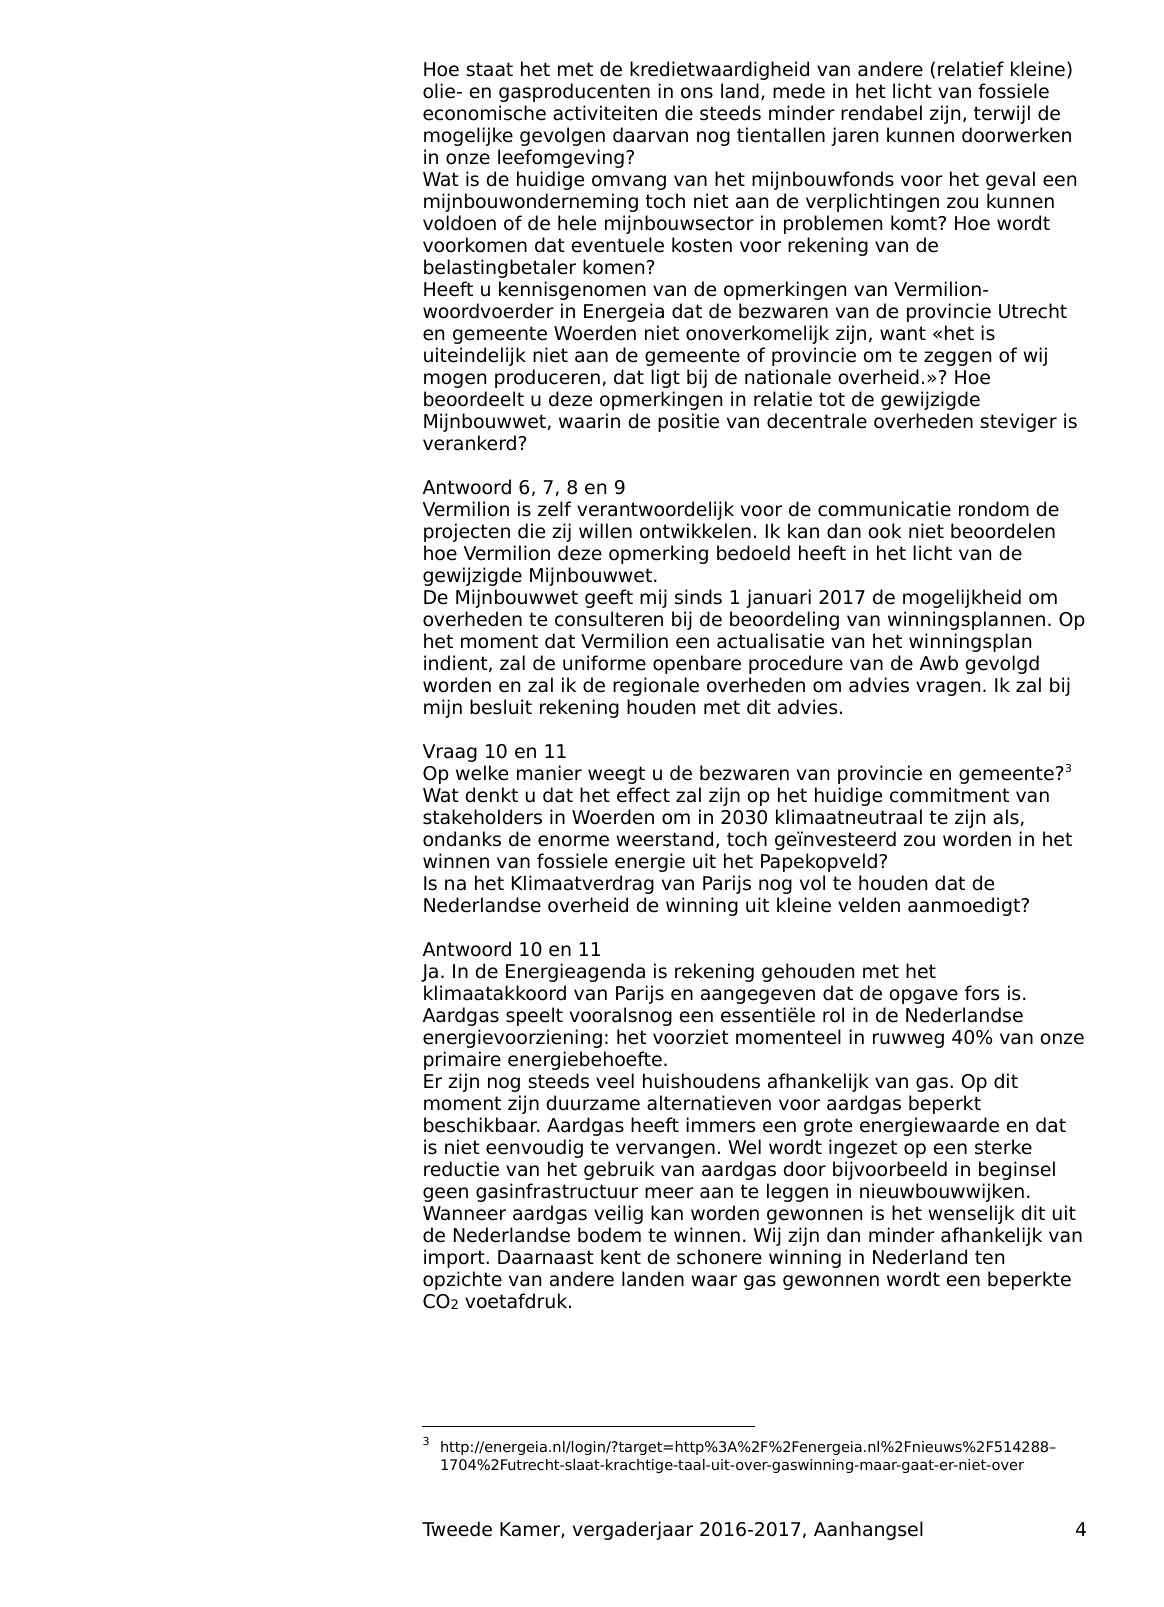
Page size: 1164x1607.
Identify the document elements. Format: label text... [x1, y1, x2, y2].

text Is na het Klimaatverdrag van Parijs nog vol te houden dat de Nederlandse overheid de winning uit kleine velden aanmoedigt? [422, 873, 1087, 917]
text Hoe staat het met de kredietwaardigheid van andere (relatief kleine) olie- en gasproducenten in ons land, mede in het licht van fossiele economische activiteiten die steeds minder rendabel zijn, terwijl de mogelijke gevolgen daarvan nog tientallen jaren kunnen doorwerken in onze leefomgeving? [422, 59, 1087, 169]
text Wat denkt u dat het effect zal zijn op het huidige commitment van stakeholders in Woerden om in 2030 klimaatneutraal te zijn als, ondanks de enorme weerstand, toch geïnvesteerd zou worden in het winnen van fossiele energie uit het Papekopveld? [422, 785, 1087, 873]
text Wat is de huidige omvang van het mijnbouwfonds voor het geval een mijnbouwonderneming toch niet aan de verplichtingen zou kunnen voldoen of de hele mijnbouwsector in problemen komt? Hoe wordt voorkomen dat eventuele kosten voor rekening van de belastingbetaler komen? [422, 169, 1087, 279]
text Vraag 10 en 11 [422, 741, 1087, 763]
text Ja. In de Energieagenda is rekening gehouden met het klimaatakkoord van Parijs en aangegeven dat de opgave fors is. Aardgas speelt vooralsnog een essentiële rol in de Nederlandse energievoorziening: het voorziet momenteel in ruwweg 40% van onze primaire energiebehoefte. [422, 961, 1087, 1071]
text Antwoord 6, 7, 8 en 9 [422, 477, 1087, 499]
text Vermilion is zelf verantwoordelijk voor de communicatie rondom de projecten die zij willen ontwikkelen. Ik kan dan ook niet beoordelen hoe Vermilion deze opmerking bedoeld heeft in het licht van de gewijzigde Mijnbouwwet. [422, 499, 1087, 587]
text De Mijnbouwwet geeft mij sinds 1 januari 2017 de mogelijkheid om overheden te consulteren bij de beoordeling van winningsplannen. Op het moment dat Vermilion een actualisatie van het winningsplan indient, zal de uniforme openbare procedure van de Awb gevolgd worden en zal ik de regionale overheden om advies vragen. Ik zal bij mijn besluit rekening houden met dit advies. [422, 587, 1087, 719]
text Antwoord 10 en 11 [422, 939, 1087, 961]
text Op welke manier weegt u de bezwaren van provincie en gemeente? [422, 763, 1087, 785]
text Er zijn nog steeds veel huishoudens afhankelijk van gas. Op dit moment zijn duurzame alternatieven voor aardgas beperkt beschikbaar. Aardgas heeft immers een grote energiewaarde en dat is niet eenvoudig te vervangen. Wel wordt ingezet op een sterke reductie van het gebruik van aardgas door bijvoorbeeld in beginsel geen gasinfrastructuur meer aan te leggen in nieuwbouwwijken. Wanneer aardgas veilig kan worden gewonnen is het wenselijk dit uit de Nederlandse bodem te winnen. Wij zijn dan minder afhankelijk van import. Daarnaast kent de schonere winning in Nederland ten opzichte van andere landen waar gas gewonnen wordt een beperkte CO2 voetafdruk. [422, 1071, 1087, 1312]
text http://energeia.nl/login/?target=http%3A%2F%2Fenergeia.nl%2Fnieuws%2F514288–1704%2Futrecht-slaat-krachtige-taal-uit-over-gaswinning-maar-gaat-er-niet-over [422, 1435, 1087, 1474]
text Heeft u kennisgenomen van de opmerkingen van Vermilion-woordvoerder in Energeia dat de bezwaren van de provincie Utrecht en gemeente Woerden niet onoverkomelijk zijn, want «het is uiteindelijk niet aan de gemeente of provincie om te zeggen of wij mogen produceren, dat ligt bij de nationale overheid.»? Hoe beoordeelt u deze opmerkingen in relatie tot de gewijzigde Mijnbouwwet, waarin de positie van decentrale overheden steviger is verankerd? [422, 279, 1087, 455]
